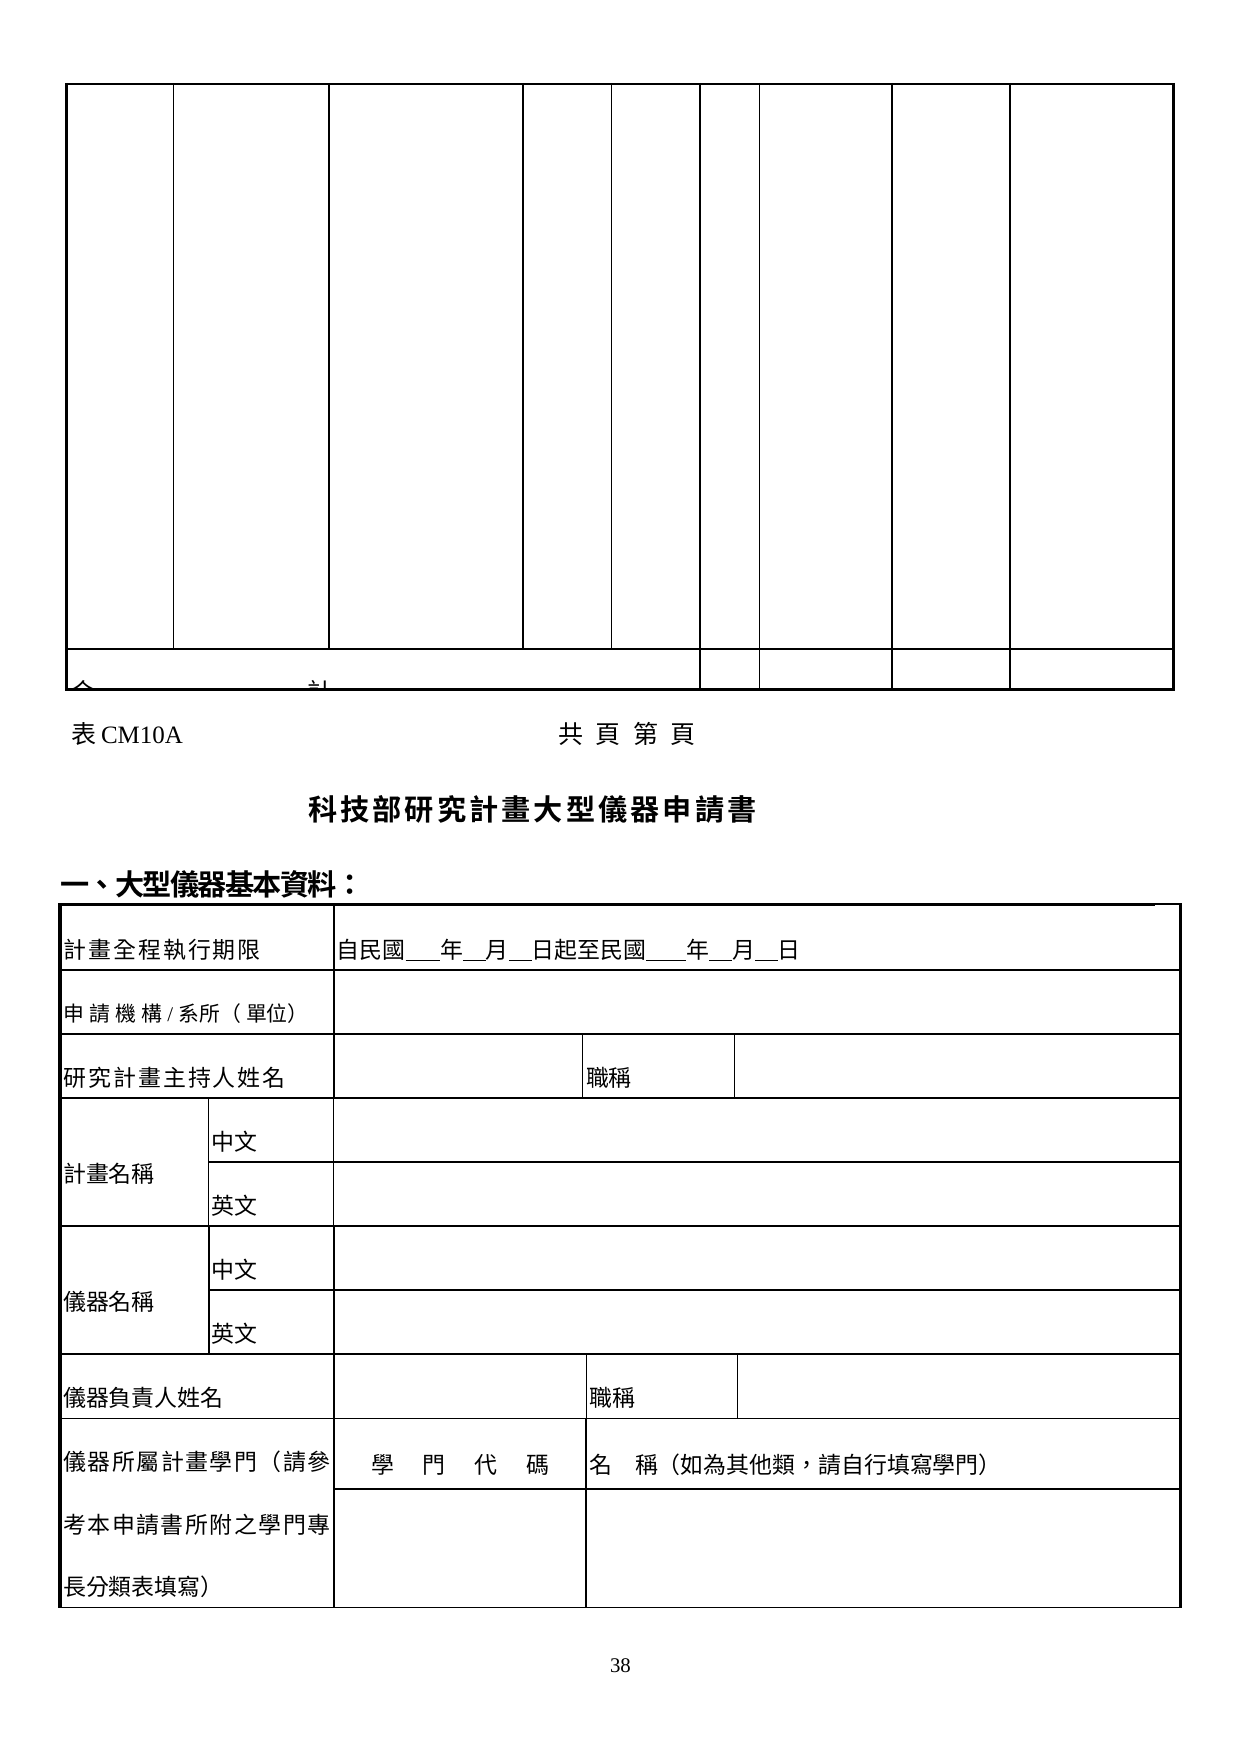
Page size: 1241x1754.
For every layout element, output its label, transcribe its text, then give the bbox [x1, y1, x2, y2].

table_cell [334, 1163, 1179, 1225]
table_cell [335, 1490, 585, 1606]
table_cell [174, 85, 328, 648]
table_cell [701, 85, 759, 648]
table_cell 儀器負責人姓名 [62, 1355, 333, 1417]
table_cell 職稱 [583, 1035, 734, 1097]
table_cell 英文 [209, 1163, 333, 1225]
table_cell [335, 1035, 582, 1097]
table_header 科技部研究計畫大型儀器申請書 一、大型儀器基本資料： [60, 753, 1155, 903]
table_cell 計畫全程執行期限 [62, 906, 333, 969]
table_cell 自民國 年 月 日起至民國 年 月 日 [335, 905, 1179, 969]
table_cell 儀器名稱 [62, 1227, 208, 1353]
table_cell [738, 1355, 1179, 1417]
table_cell [893, 650, 1009, 688]
table_cell [612, 85, 699, 648]
table_cell 職稱 [587, 1355, 737, 1417]
table_cell [335, 971, 1179, 1033]
text 表CM10A 共 頁 第 頁 [71, 691, 1169, 753]
table_cell [760, 650, 891, 688]
table_header [1155, 753, 1180, 903]
table_cell 儀器所屬計畫學門（請參考本申請書所附之學門專長分類表填寫） [62, 1419, 333, 1606]
table_cell 中文 [210, 1227, 333, 1289]
table_cell [334, 1099, 1179, 1161]
table_cell 學 門 代 碼 [335, 1419, 585, 1488]
table_cell [68, 85, 173, 648]
table_cell 英文 [210, 1291, 333, 1353]
table_cell 申 請 機 構 / 系所（ 單位） [62, 971, 333, 1033]
table_cell [335, 1227, 1179, 1289]
table_cell 名 稱（如為其他類，請自行填寫學門） [587, 1419, 1179, 1488]
table_cell [330, 85, 522, 648]
table_cell 中文 [209, 1099, 333, 1161]
table_cell [701, 650, 759, 688]
table_cell [524, 85, 611, 648]
table_cell 計畫名稱 [62, 1099, 208, 1225]
table_cell [1011, 650, 1172, 688]
table_cell [1011, 85, 1172, 648]
table_cell 合 計 [68, 650, 699, 688]
table_cell [587, 1490, 1179, 1606]
table_cell [335, 1355, 586, 1417]
table_cell [735, 1035, 1179, 1097]
table_cell 研究計畫主持人姓名 [62, 1035, 333, 1097]
table_cell [335, 1291, 1179, 1353]
table_cell [760, 85, 891, 648]
table_cell [893, 85, 1009, 648]
